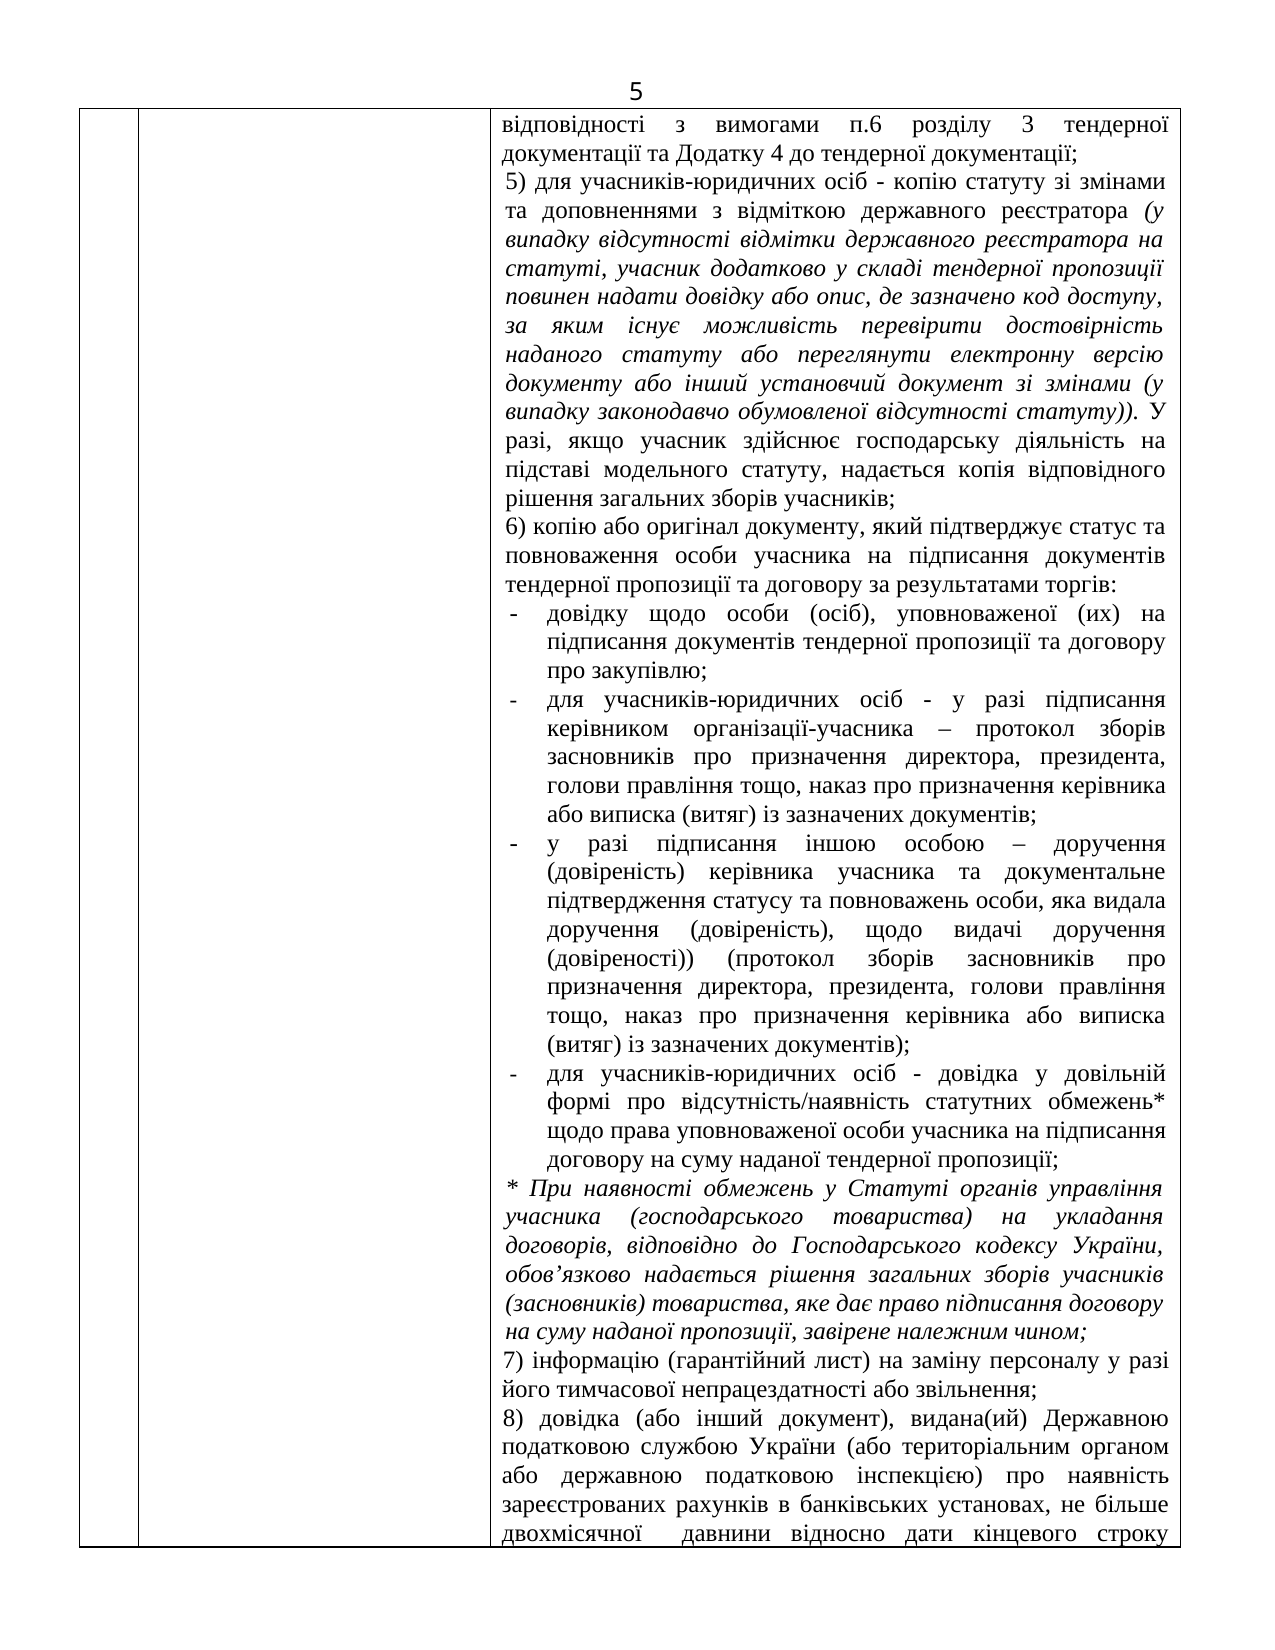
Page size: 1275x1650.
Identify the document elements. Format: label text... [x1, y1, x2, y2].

table_cell 1.1. Тендерна пропозиція подається в електронному вигляді через електронну систему закупівель шляхом заповнення електронних форм з окремими полями, де зазначається інформація про ціну, інші критерії оцінки (у разі їх встановлення замовником), інформація від учасника процедури закупівлі про його відповідність кваліфікаційним (кваліфікаційному) критеріям (у разі їх встановлення замовником), наявність/відсутність підстав, установлених у пункті 47 Особливостей і в тендерній документації, та шляхом завантаження необхідних документів, що вимагаються замовником у тендерній документації, у т.ч. відповідно до вимог абзацу першого частини 3 статті 22 Закону. Учасник відповідно до вимог цієї тендерної документації повинен надати у складі тендерної пропозиції: 1) заповнену та підписану тендерну пропозицію за формою, наведеною у Додатку 1 до тендерної документації; 2) інформацію та документи, що підтверджують відповідність учасника кваліфікаційним критеріям (Додаток 2 до тендерної документації); 3) інформацію щодо відповідності учасника вимогам, визначеним у пункті 47 Особливостей (Додаток 3 до тендерної документації); 4) інформацію про необхідні технічні, якісні та кількісні характеристики предмета закупівлі, підготовлені у відповідності з вимогами п.6 розділу 3 тендерної документації та Додатку 4 до тендерної документації; 5) для учасників-юридичних осіб - копію статуту зі змінами та доповненнями з відміткою державного реєстратора (у випадку відсутності відмітки державного реєстратора на статуті, учасник додатково у складі тендерної пропозиції повинен надати довідку або опис, де зазначено код доступу, за яким існує можливість перевірити достовірність наданого статуту або переглянути електронну версію документу або інший установчий документ зі змінами (у випадку законодавчо обумовленої відсутності статуту)). У разі, якщо учасник здійснює господарську діяльність на підставі модельного статуту, надається копія відповідного рішення загальних зборів учасників; 6) копію або оригінал документу, який підтверджує статус та повноваження особи учасника на підписання документів тендерної пропозиції та договору за результатами торгів: довідку щодо особи (осіб), уповноваженої (их) на підписання документів тендерної пропозиції та договору про закупівлю; для учасників-юридичних осіб - у разі підписання керівником організації-учасника – протокол зборів засновників про призначення директора, президента, голови правління тощо, наказ про призначення керівника або виписка (витяг) із зазначених документів; у разі підписання іншою особою – доручення (довіреність) керівника учасника та документальне підтвердження статусу та повноважень особи, яка видала доручення (довіреність), щодо видачі доручення (довіреності)) (протокол зборів засновників про призначення директора, президента, голови правління тощо, наказ про призначення керівника або виписка (витяг) із зазначених документів); для учасників-юридичних осіб - довідка у довільній формі про відсутність/наявність статутних обмежень* щодо права уповноваженої особи учасника на підписання договору на суму наданої тендерної пропозиції; * При наявності обмежень у Статуті органів управління учасника (господарського товариства) на укладання договорів, відповідно до Господарського кодексу України, обов’язково надається рішення загальних зборів учасників (засновників) товариства, яке дає право підписання договору на суму наданої пропозиції, завірене належним чином; 7) інформацію (гарантійний лист) на заміну персоналу у разі його тимчасової непрацездатності або звільнення; 8) довідка (або інший документ), видана(ий) Державною податковою службою України (або територіальним органом або державною податковою інспекцією) про наявність зареєстрованих рахунків в банківських установах, не більше двохмісячної давнини відносно дати кінцевого строку подання тендерних пропозицій; 9) довідка(и) не раніше, ніж десятиденної давнини по відношенню до дати кінцевого строку подання тендерних пропозицій, видана(і) банківськими установами, у яких обслуговується учасник, про відсутність заборгованості по сплаті відсотків за кредитами. Довідка(и) надаються з усіх банківських установ, вказаних у довідці(ах)/іншому документі, виданому Державною податковою службою України (або територіальним органом або державною податковою інспекцією); Учасник торгів – нерезидент у складі пропозиції повинен надати: - довідку банку про фінансову спроможність учасника торгів – нерезидента; - довідку, що підтверджує задовільний фінансовий стан учасника торгів – нерезидента, виданої уповноваженим органом реєстрації в країні нерезидента. 10) у разі якщо тендерна пропозиція подається об’єднанням учасників, учасник у складі тендерної пропозиції надає документ про створення такого об’єднання; 11) проект договору, підготовлений у відповідності з Додатком 5, який повинен бути заповнений для сторони учасника, включаючи додатки та специфікації до нього, підписаний уповноваженою особою учасника і містити печатку учасника. При заповнені проекту договору та додатків до договору цінові показники можуть не зазначатися (не заповнюватися); 12) довідку/лист у довільній формі, яка/який підтверджує, що учасник ознайомився з проектом договору та гарантує виконання своїх зобов’язання за ним; 13) довідку/лист у довільній формі, яка/який підтверджує, що у замовника, який проводить процедуру закупівлі, відсутні підстави для застосування до учасника торгів, який подав тендерну пропозицію, оперативно-господарських санкцій, передбачених пунктом 4 частини 1 статті 236 Господарського кодексу України; 14) гарантійний лист, яким учасник підтверджує, що учасник, засновник(и) учасника, кінцевий(і) бенефеціар(и) учасника, член або учасник (акціонер) юридичної особи - учасника процедури закупівлі, предмет закупівлі, запропонований на торги, не перебувають під дією спеціальних економічних та інших обмежувальних заходів чи спеціальних санкцій за порушення законодавства про зовнішньоекономічну діяльність, а також будь-яких інших обставин та заходів нормативного, адміністративного чи іншого характеру, що перешкоджають укладенню та/або виконанню договору про закупівлю, передбачених, зокрема, але не виключно, Законом України «Про санкції», Законом України «Про запобігання та протидію легалізації (відмиванню) доходів, одержаних злочинним шляхом, фінансуванню тероризму та фінансуванню розповсюдження зброї масового знищення», постановою Кабінету Міністрів від 07.11.2014р. №595 «Деякі питання фінансування бюджетних установ, здійснення соціальних виплат населенню та надання фінансової підтримки окремим підприємствам і організаціям Донецької та Луганської областей, а також інших платежів з рахунків, відкритих в органах Казначейства», постановою Кабінету Міністрів від 16.12.2015р. №1035 «Про обмеження поставок окремих товарів (робіт, послуг) з тимчасово окупованої території на іншу територію України та/або з іншої території України на тимчасово окуповану територію», постановою Кабінету Міністрів України від 30.12.2015 №1147 «Про заборону ввезення на митну територію України товарів, що походять з Російської Федерації», постановою Кабінету Міністрів України від 09.04.2022 №426 «Про застосування заборони ввезення товарів з Російської Федерації»; 16) відповідно до вимог частини 2 статті 13 Закону України «Про забезпечення прав і свобод громадян та правовий режим на тимчасово окупованій території України» здійснення господарської діяльності юридичними особами, фізичними особами - підприємцями та фізичними особами, які провадять незалежну професійну діяльність, місцезнаходженням (місцем проживання) яких є тимчасово окупована територія, дозволяється виключно після зміни їхньої податкової адреси на іншу територію України. Правочин, стороною якого є суб’єкт господарювання, місцезнаходженням (місцем проживання) якого є тимчасово окупована територія, є нікчемним. На такі правочини не поширюється дія положення абзацу другого частини другої статті 215 Цивільного кодексу України. У зв’язку з цим, у складі тендерної пропозиції учасник повинен надати гарантійний лист про те, що місцезнаходженням (місцем проживання) суб’єкта господарювання, який є учасником, не є територіальна громада, яка перебуває в тимчасовій окупації*. *Замовник перевіряє інформацію щодо учасника згідно Переліку територій, на яких ведуться (велися) бойові дії або тимчасово окупованих Російською Федерацією, затвердженого наказом Мінреінтеграції від 22.12.2022 р. №309. 17) відповідно до вимог пп.1 п.1 постанови Кабінету Міністрів України від 03.03.2022 №187 «Про забезпечення захисту національних інтересів за майбутніми позовами держави Україна у зв’язку з військовою агресією Російської Федерації» в якості учасника не можуть виступати: - громадяни Російської Федерації, крім тих, що проживають на території України на законних підставах; - юридичні особи, створені та зареєстровані відповідно до законодавства Російської Федерації; - юридичні особи, створені та зареєстровані відповідно до законодавства України, кінцевим бенефіціарним власником, членом або учасником (акціонером), що має частку в статутному капіталі 10 і більше відсотків, якої є Російська Федерація, громадянин Російської Федерації, крім того, що проживає на території України на законних підставах, або юридична особа, створена та зареєстрована відповідно до законодавства Російської Федерації; - юридичні особи, утворені відповідно до законодавства іноземної держави, кінцевим бенефіціарним власником, членом або учасником (акціонером), що має частку в статутному капіталі 10 і більше відсотків, яких є Російська Федерація, громадянин Російської Федерації, крім того, що проживає на території України на законних підставах, або юридична особа, створена та зареєстрована відповідно до законодавства Російської Федерації, - у випадку виконання зобов’язань перед ними за рахунок коштів, передбачених у державному бюджеті. Зазначене обмеження не застосовується до юридичних осіб, утворених та зареєстрованих відповідно до законодавства України: які є банками або за рахунками яких на підставі нормативно-правових актів або рішень Національного банку дозволяється здійснення обслуговуючими банками видаткових операцій; визначених розпорядженням Національного центру оперативно-технічного управління мережами телекомунікацій, прийнятим відповідно до Порядку оперативно-технічного управління телекомунікаційними мережами в умовах надзвичайних ситуацій, надзвичайного та воєнного стану, затвердженого постановою Кабінету Міністрів України від 29 червня 2004 р. № 812 «Деякі питання оперативно-технічного управління телекомунікаційними мережами в умовах надзвичайних ситуацій, надзвичайного та воєнного стану» (Офіційний вісник України, 2004 р., № 26, ст. 1696); щодо яких за поданням міністерства, іншого державного органу у зв’язку з провадженням такими юридичними особами діяльності, необхідної для забезпечення національної безпеки і оборони, відсічі і стримування збройної агресії Російської Федерації проти України або подолання її наслідків, Кабінетом Міністрів України прийнято рішення про тимчасове управління державою відповідними акціями, корпоративними правами або іншими правами участі (контролю), що належать Російській Федерації або особі, пов’язаній з державою-агресором. З метою підтвердження виконання вимог даного пункту тендерної документації учасник у складі тендерної пропозиції повинен надати*: - довідку в довільній формі про те, що учасник не є: громадянином Російської Федерації, крім тих, що проживають на території України на законних підставах; юридичною особою, створеною та зареєстрованою відповідно до законодавства Російської Федерації; юридичною особою, створеною та зареєстрованою відповідно до законодавства України, кінцевим бенефіціарним власником, членом або учасником (акціонером), що має частку в статутному капіталі 10 і більше відсотків, якої є Російська Федерація, громадянин Російської Федерації, крім того, що проживає на території України на законних підставах, або юридична особа, створена та зареєстрована відповідно до законодавства Російської Федерації; юридичною особою, утвореною відповідно до законодавства іноземної держави, кінцевим бенефіціарним власником, членом або учасником (акціонером), що має частку в статутному капіталі 10 і більше відсотків, яких є Російська Федерація, громадянин Російської Федерації, крім того, що проживає на території України на законних підставах, або юридична особа, створена та зареєстрована відповідно до законодавства Російської Федерації, - у випадку виконання зобов’язань перед ними за рахунок коштів, передбачених у державному бюджеті; - законність підстав проживання на території України кінцевого(их) бенефіціарного(их) власника(ів) – громадянина/громадян Російської Федерації підтверджується наданням у складі тендерної пропозиції одного з таких документів: а) паспорт громадянина колишнього СРСР зразка 1974 року з відміткою про постійну чи тимчасову прописку на території України або зареєстрував на території України свій національний паспорт; б) посвідку на постійне чи тимчасове проживання на території України; в) військовий квиток, виданий російському громадянину, який уклав контракт про проходження військової служби у Збройних Силах України; г) посвідчення біженця чи документ, що підтверджує надання притулку в Україні (стаття 1 Закону України «Про громадянство України»); *Згідно роз'яснення Міністерства юстиції України від 08.03.2022 № 24560/8.1.3/10-22. 18) лист-згоду на збір та обробку персональних даних, підписаний посадовою особою учасника уповноваженою на підписання тендерної пропозиції та договору про закупівлю, форма якого наведена у Додатку № 11 до цієї тендерної документації; 19) інші документи та матеріали, які повинні бути оформлені та подані учасниками згідно з цією тендерною документацією, у т.ч. Розділом 6 тендерної документації. Учасники-фізичні особи у складі тендерної пропозиції подають інформацію про реєстраційний номер облікової картки платника податків, та/або серію та номер паспорта (для фізичних осіб, які через свої релігійні переконання відмовляються від прийняття реєстраційного номера облікової картки платника податків та повідомили про це відповідний орган державної фіскальної служби(державної податкової служби) і мають відмітку у паспорті). Для правильного оформлення тендерної пропозиції учасник вивчає всі інструкції, форми, терміни та специфікації, наведені у тендерній документації. Неспроможність подати всю інформацію, що потребує тендерна документація, або подання пропозиції, яка не відповідає встановленим вимогам, буде віднесена на ризик учасника та спричинить за собою відхилення тендерної пропозиції. Документи та інформація, які вимагаються замовником відповідно до вимог цієї тендерної документації у складі тендерної пропозиції, але не передбачені чинним законодавством України для учасників, не подаються останніми в складі своєї тендерної пропозиції. При цьому, такий учасник повинен у складі тендерної пропозиції надати аналог документу (при наявності) з відповідним поясненням подання аналогу документу з посиланням на відповідні нормативно-правові акти або пояснювальну записку з обґрунтуванням та причинами неподання документів та інформації, у т.ч. аналогів документу/інформації, з посиланням на відповідні нормативно-правові акти. Замовник не заперечує щодо надання учасником за його бажанням будь-яких додаткових документів про досвід учасника та його технічні можливості щодо постачання предмета закупівлі. Неподання таких додаткових документів, які не вимагаються тендерною документацією, не буде розцінено як невідповідність тендерної пропозиції умовам тендерної документації. Достовірність інформації, що надається у складі тендерної пропозиції згідно з вимогами тендерної документації та додатками до неї, підтверджується відкритою інформацією, оприлюдненою на сайтах виробників/офіційних дилерів/дистриб’юторів, інформацією, що оприлюднена у формі відкритих даних згідно із Законом України «Про доступ до публічної інформації» та/або міститься у відкритих єдиних державних реєстрах/судових реєстрах, доступ до яких є вільним, або інформацією/публічною інформацією, що є доступною в електронній системі закупівель. 1.2. Усі сторінки/аркуші тендерної пропозиції учасника, які містять інформацію, у т.ч. документи, отримані в електронній формі згідно з чинним законодавством та роздруковані, повинні містити підпис уповноваженої особи учасника та печатку* учасника. *Ця вимога не стосується учасників, які здійснюють діяльність без печатки згідно з чинним законодавством. У випадках, коли в тендерній документації наявна вимога замовника щодо надання копії документу або належним чином засвідченої копії документу – це означає, що має бути надана копія, яка повинна містити власноручний підпис уповноваженої посадової особи або представника учасника процедури закупівлі, а також відбиток печатки учасника. У всіх інших випадках замовник вимагає надання оригіналу або нотаріально посвідченої копії відповідного документу. У разі надання оригіналу та/або нотаріально посвідченої копії документа замість нотаріально посвідченої копії та/або копії документа, що вимагались замовником, будуть вважатись належним чином виконаною вимогою щодо надання нотаріально посвідченої копії та/або копії документа. Сторінки тендерної пропозиції, які є оригіналами, що видані учаснику іншими установами, організаціями, підприємствами або посвідчені нотаріально, можуть не містити власноручного підпису уповноваженої посадової особи або представника учасника процедури закупівлі та відбитку печатки* учасника. Замовник не вимагає від учасників засвідчувати документи (матеріали та інформацію), що подаються у складі тендерної пропозиції, печаткою та підписом уповноваженої особи, якщо такі документи (матеріали та інформація) надані у формі електронного документа через електронну систему закупівель із накладанням електронного підпису, що базується на кваліфікованому сертифікаті електронного підпису, відповідно до вимог Закону України «Про електронні довірчі послуги». Всі сторінки тендерної пропозиції, на яких зроблені будь-які окремі записи або правки, засвідчуються власноручним підписом уповноваженої особи учасника. Відповідальність за помилки друку у документах тендерної пропозиції несе учасник. У разі надання довідок у вигляді роздрукованого електронного документу, такі довідки повинні містити обов’язкові атрибути (QR-код та/або № документа, запиту тощо) за допомогою яких можна перевірити автентичність цих документів. Відповідно до п.19 частини 2 статті 22 Закону дана тендерна документація містить опис та приклади формальних (несуттєвих) помилок, допущення яких учасниками не призведе до відхилення їх тендерних пропозицій. Замовник не відхиляє тендерні пропозиції через допущення формальних помилок, перелік яких затверджений наказом Міністерства розвитку економіки, торгівлі та сільського господарства України від 15 квітня 2020 року № 710, до яких відносяться: 1) інформація/документ, подана учасником процедури закупівлі у складі тендерної пропозиції, містить помилку (помилки) у частині: - уживання великої літери; - уживання розділових знаків та відмінювання слів у реченні; - використання слова або мовного звороту, запозичених з іншої мови; - зазначення унікального номера оголошення про проведення конкурентної процедури закупівлі, присвоєного електронною системою закупівель та/або унікального номера повідомлення про намір укласти договір про закупівлю - помилка в цифрах; - застосування правил переносу частини слова з рядка в рядок; - написання слів разом та/або окремо, та/або через дефіс; - нумерації сторінок/аркушів (у тому числі кілька сторінок/аркушів мають однаковий номер, пропущені номери окремих сторінок/аркушів, немає нумерації сторінок/аркушів, нумерація сторінок/аркушів не відповідає переліку, зазначеному в документі); 2) помилка, зроблена учасником процедури закупівлі під час оформлення тексту документа/унесення інформації в окремі поля електронної форми тендерної пропозиції (у тому числі комп'ютерна коректура, заміна літери (літер) та/або цифри (цифр), переставлення літер (цифр) місцями, пропуск літер (цифр), повторення слів, немає пропуску між словами, заокруглення числа), що не впливає на ціну тендерної пропозиції учасника процедури закупівлі та не призводить до її спотворення та/або не стосується характеристики предмета закупівлі, кваліфікаційних критеріїв до учасника процедури закупівлі; 3) невірна назва документа (документів), що подається учасником процедури закупівлі у складі тендерної пропозиції, зміст якого відповідає вимогам, визначеним замовником у тендерній документації; 4) окрема сторінка (сторінки) копії документа (документів) не завірена підписом та/або печаткою учасника процедури закупівлі (у разі її використання); 5) у складі тендерної пропозиції немає документа (документів), на який посилається учасник процедури закупівлі у своїй тендерній пропозиції, при цьому замовником не вимагається подання такого документа в тендерній документації; 6) подання документа (документів) учасником процедури закупівлі у складі тендерної пропозиції, що не містить власноручного підпису уповноваженої особи учасника процедури закупівлі, якщо на цей документ (документи) накладено її кваліфікований електронний підпис; 7) подання документа (документів) учасником процедури закупівлі у складі тендерної пропозиції, що складений у довільній формі та не містить вихідного номера; 8) подання документа учасником процедури закупівлі у складі тендерної пропозиції, що є сканованою копією оригіналу документа/електронного документа; 9) подання документа учасником процедури закупівлі у складі тендерної пропозиції, який засвідчений підписом уповноваженої особи учасника процедури закупівлі та додатково містить підпис (візу) особи, повноваження якої учасником процедури закупівлі не підтверджені (наприклад, переклад документа завізований перекладачем тощо); 10) подання документа (документів) учасником процедури закупівлі у складі тендерної пропозиції, що містить (містять) застарілу інформацію про назву вулиці, міста, найменування юридичної особи тощо, у зв'язку з тим, що такі назва, найменування були змінені відповідно до законодавства після того, як відповідний документ (документи) був (були) поданий (подані); 11) подання документа (документів) учасником процедури закупівлі у складі тендерної пропозиції, в якому позиція цифри (цифр) у сумі є некоректною, при цьому сума, що зазначена прописом, є правильною; 12) подання документа (документів) учасником процедури закупівлі у складі тендерної пропозиції в форматі, що відрізняється від формату, який вимагається замовником у тендерній документації, при цьому такий формат документа забезпечує можливість його перегляду. Наприклад: - учасником надано довідку, в якій міститься інформація про адресу й зазначено назву міста з маленької літери або ціна пропозиції наведено з великої літери; - зазначення в довідці русизмів, сленгових слів та технічних помилок; - учасником зазначено номер оголошення про проведення конкурентної процедури закупівлі, але допущено помилка в цифрах оголошення; - учасником під час підготовки документа не застосовано (не враховано) правила переносу частини слова, написання слів разом та/або окремо, та/або через дефіс; - повторне помилкове зазначення наявності сторінки №56 або неврахування сторінки №30 в загальну кількість сторінок, або взагалі відсутність нумерації сторінки (у разі якщо вимогами документації передбачена нумерація сторінок); - ціна 300 тис грн. замість 300 000 грн або спочатку літери цифр, а потім цифри (триста тисяч грн.. - 300 000 грн.), або заокруглення числа: після математичної формули відрахування ПДВ 20% складає 0,66 грн, Учасником зазначено 0,67 грн. При цьому дані факти не впливають на ціну тендерної пропозиції учасника процедури закупівлі та не призводять до її спотворення та/або не стосуються характеристик предмета закупівлі, кваліфікаційних критеріїв до учасника процедури закупівлі; - учасником надано документ під назвою «Довідка про наявність працівників», але за змістом документ відповідає вимогам визначеним замовником у тендерній документації в частині наявності необхідної інформації про обладнання, матеріально-технічну базу та технології; - незавірення окремої сторінки (сторінок) документу, наприклад, Статуту (чи інших установчих документів) підписом та/або печаткою (у разі її використання) учасника торгів; - учасником здійснено посилання в наданій довідці на договір оренди без його надання, при цьому, умовами документації договір оренди не вимагається; - учасником надано форму «Тендерна пропозиція» (або інший документ), яка не містить власноручного підпису уповноваженої особи учасника процедури закупівлі, проте на цей документ (документи) накладено її електронний підпис; - учасником надано документ, який має дату його творення, адресата але не має вихідного номеру; - вимогами затвердженої документації передбачено надання копії Статуту (або іншого установчого документу) проте Учасником надано сканований оригінал Статуту (або іншого установчого документу); - учасником станом на кінцевий строк подання пропозицій надано документ, в якому міститься найменування міста Кіровоград. Проте відбулося перейменування міста вже після того, як відповідний документ (документи) був (були) поданий (подані); - учасником в формі «Тендерна пропозиція» або «Проект Договору» зазначено цифрами - 10 000,00, літерами – сто тисяч грн. При цьому, сума, що зазначена прописом, є правильною під час здійснення математичної дії; - вимогами тендерної документації передбачено, що документи, які вимагаються, учасник повинен розмістити (завантажити) в електронній системі закупівель до кінцевого строку подання тендерних пропозицій у сканованому вигляді у форматі PDF (Portable Document Format) або ppt, але учасником надано документи у форматі pptx, jpeg, png та/або розширення програм, що здійснюють архівацію даних; - зазначення неповного переліку інформації в певному документі, усупереч вимогам тендерної документації, у разі якщо така інформація повністю відображена в іншому документі, що наданий в складі тендерної пропозиції учасника. Допущення учасниками формальних (несуттєвих) помилок не призведе до відхилення їх тендерних пропозицій. Кожен учасник має право подати тільки одну тендерну пропозицію. 1.3. Усі документи як завантаженні файли, що подаються учасником у складі своєї тендерної пропозиції повинні бути скановані з оригіналів або копій (якщо надання копій передбачено тендерною документацією) документів в кольоровому режимі, у вигляді електронного (их) файлів у форматі *.pdf (виняток складають електронний підпис (кваліфікований електронний підпис (КЕП)), подання документів у форматі **.pdf у заархівованому вигляді, електронна банківська гарантія та документи електронної банківської гарантії, які подаються у форматі, наданому банком-гарантом). Сканований варіант пропозицій не повинен містити різних накладень, малюнків, рисунків (наприклад, накладених підписів, печаток) на скановані документи. *Виняток складають документи та інформація, що обґрунтовано визначені учасником конфіденційними відповідно до вимог чинного законодавства. У такому випадку документи та інформація, що обґрунтовано визначені учасником конфіденційними відповідно до вимог чинного законодавства, подаються у вигляді окремого файлу та не розкриваються. Не підлягає розкриттю інформація, що обґрунтовано визначена учасником як конфіденційна, у тому числі інформація, що містить персональні дані. Конфіденційною не може бути визначена інформація про запропоновану ціну, інші критерії оцінки, технічні умови, технічні специфікації та документи, що підтверджують відповідність кваліфікаційним критеріям відповідно до статті 16 Закону, і документи, що підтверджують відсутність підстав, визначених пунктом 47 цих особливостей. Замовник, орган оскарження та Держаудитслужба мають доступ в електронній системі закупівель до інформації, яка визначена учасником процедури закупівлі конфіденційною. 1.4. Інформація, зазначена учасником в документах повинна відповідати інформації, зазначеній ним в екранних формах електронної системи закупівель при подачі пропозиції. У разі невідповідності, пріоритетною вважається інформація, зазначена в екранних формах електронної системи закупівель. У випадку розбіжності в документах, завантажених (розміщених) на електронних торгових майданчиках та на веб-порталі Уповноваженого органу, пріоритетною вважається інформація (ціна, перелік документів, їх зміст тощо), що розміщені на веб-порталі Уповноваженого органу в мережі Інтернет: http://prozorro.gov.ua. 1.5. У разі внесення змін до тендерної документації та подовження строку для подання тендерних пропозицій, документи тендерної пропозиції, отримані на першу/попередню дату кінцевого строку подання тендерних пропозицій, будуть вважатися дійсними (такими, що відповідають вимогам тендерної документації) на нову дату кінцевого строку подання тендерних пропозицій. 1.6. Якщо умовами цієї тендерної документації та додатків до неї передбачено надання учасником процедури закупівлі документів/відомостей тощо, інформація відносно яких є публічною, що оприлюднена у формі відкритих даних згідно із Законом України «Про доступ до публічної інформації» та/або міститься у відкритих єдиних державних реєстрах, доступ до яких є вільним, учасник не подає/має право не подавати такі документи/інформацію/відомості у складі тендерної пропозиції. У разі неподання учасником документів/інформації/відомостей, інформація відносно яких є публічною, що оприлюднена у формі відкритих даних згідно із Законом України «Про доступ до публічної інформації» та/або міститься у відкритих єдиних державних реєстрах, доступ до яких є вільним, учасник у складі тендерної пропозиції надає довідку/обґрунтування в довільній формі щодо причин неподання з посиланням на відповідні нормативно-правові акти, відповідно до яких інформація є публічною або міститься у відкритих державних реєстрах. Додатково учасник вказує або надає довідку/обґрунтування в довільній формі, яка повинна містити інтерактивне посилання на відкриті дані/відкриті реєстри, інформація з яких підтверджує відповідність учасника вимогам, встановленим у тендерній документації відповідно до законодавства. [491, 109, 1180, 1546]
table_cell [80, 109, 138, 1546]
table_cell [139, 109, 490, 1546]
